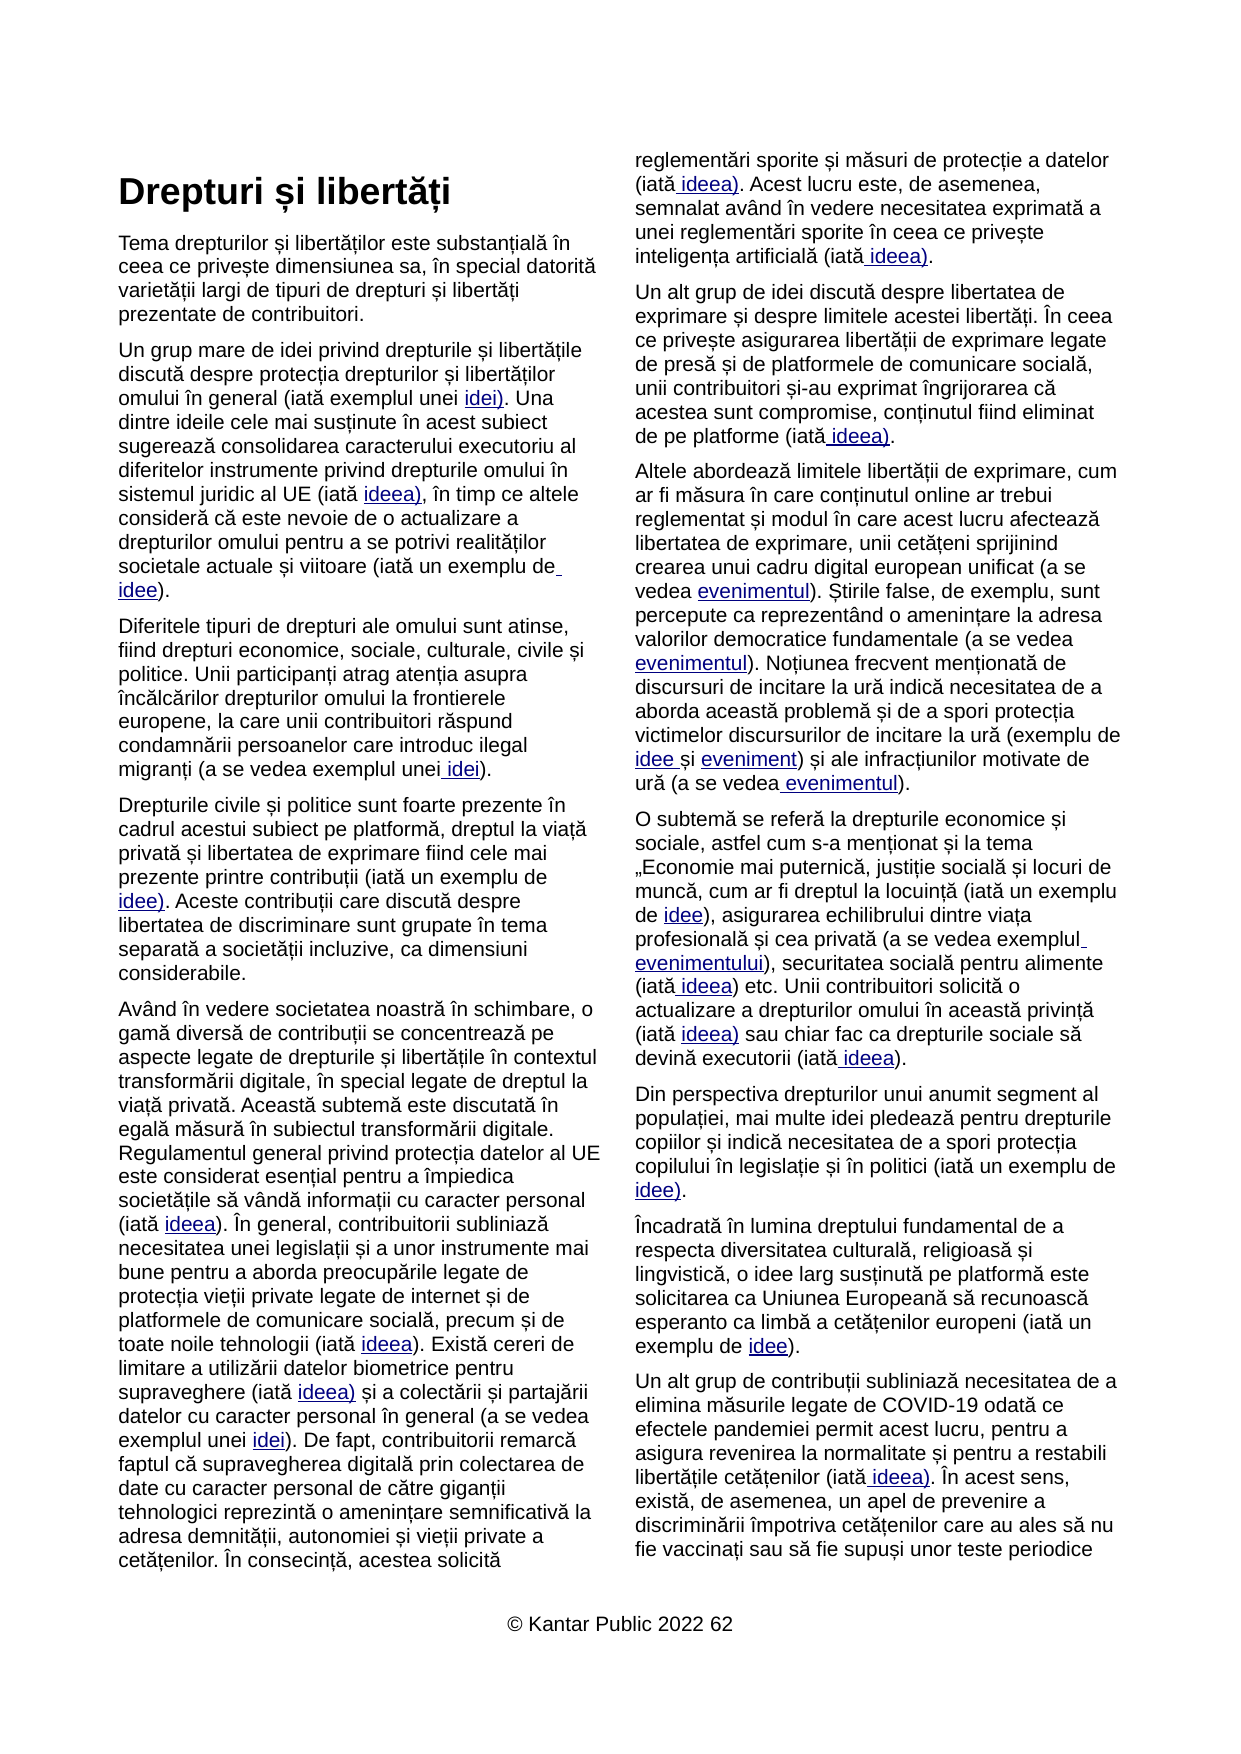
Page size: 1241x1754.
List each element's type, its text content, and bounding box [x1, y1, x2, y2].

text Un alt grup de idei discută despre libertatea de exprimare și despre limitele acestei libertăți. În ceea ce privește asigurarea libertății de exprimare legate de presă și de platformele de comunicare socială, unii contribuitori și-au exprimat îngrijorarea că acestea sunt compromise, conținutul fiind eliminat de pe platforme (iată ideea). [635, 280, 1122, 447]
subtitle Drepturi și libertăți [118, 169, 605, 212]
text Încadrată în lumina dreptului fundamental de a respecta diversitatea culturală, religioasă și lingvistică, o idee larg susținută pe platformă este solicitarea ca Uniunea Europeană să recunoască esperanto ca limbă a cetățenilor europeni (iată un exemplu de idee). [635, 1214, 1122, 1357]
text Un grup mare de idei privind drepturile și libertățile discută despre protecția drepturilor și libertăților omului în general (iată exemplul unei idei). Una dintre ideile cele mai susținute în acest subiect sugerează consolidarea caracterului executoriu al diferitelor instrumente privind drepturile omului în sistemul juridic al UE (iată ideea), în timp ce altele consideră că este nevoie de o actualizare a drepturilor omului pentru a se potrivi realităților societale actuale și viitoare (iată un exemplu de idee). [118, 338, 605, 602]
text reglementări sporite și măsuri de protecție a datelor (iată ideea). Acest lucru este, de asemenea, semnalat având în vedere necesitatea exprimată a unei reglementări sporite în ceea ce privește inteligența artificială (iată ideea). [635, 148, 1122, 268]
text Drepturile civile și politice sunt foarte prezente în cadrul acestui subiect pe platformă, dreptul la viață privată și libertatea de exprimare fiind cele mai prezente printre contribuții (iată un exemplu de idee). Aceste contribuții care discută despre libertatea de discriminare sunt grupate în tema separată a societății incluzive, ca dimensiuni considerabile. [118, 793, 605, 985]
text Altele abordează limitele libertății de exprimare, cum ar fi măsura în care conținutul online ar trebui reglementat și modul în care acest lucru afectează libertatea de exprimare, unii cetățeni sprijinind crearea unui cadru digital european unificat (a se vedea evenimentul). Știrile false, de exemplu, sunt percepute ca reprezentând o amenințare la adresa valorilor democratice fundamentale (a se vedea evenimentul). Noțiunea frecvent menționată de discursuri de incitare la ură indică necesitatea de a aborda această problemă și de a spori protecția victimelor discursurilor de incitare la ură (exemplu de idee și eveniment) și ale infracțiunilor motivate de ură (a se vedea evenimentul). [635, 459, 1122, 795]
text Din perspectiva drepturilor unui anumit segment al populației, mai multe idei pledează pentru drepturile copiilor și indică necesitatea de a spori protecția copilului în legislație și în politici (iată un exemplu de idee). [635, 1082, 1122, 1202]
text Având în vedere societatea noastră în schimbare, o gamă diversă de contribuții se concentrează pe aspecte legate de drepturile și libertățile în contextul transformării digitale, în special legate de dreptul la viață privată. Această subtemă este discutată în egală măsură în subiectul transformării digitale. Regulamentul general privind protecția datelor al UE este considerat esențial pentru a împiedica societățile să vândă informații cu caracter personal (iată ideea). În general, contribuitorii subliniază necesitatea unei legislații și a unor instrumente mai bune pentru a aborda preocupările legate de protecția vieții private legate de internet și de platformele de comunicare socială, precum și de toate noile tehnologii (iată ideea). Există cereri de limitare a utilizării datelor biometrice pentru supraveghere (iată ideea) și a colectării și partajării datelor cu caracter personal în general (a se vedea exemplul unei idei). De fapt, contribuitorii remarcă faptul că supravegherea digitală prin colectarea de date cu caracter personal de către giganții tehnologici reprezintă o amenințare semnificativă la adresa demnității, autonomiei și vieții private a cetățenilor. În consecință, acestea solicită [118, 997, 605, 1572]
text Tema drepturilor și libertăților este substanțială în ceea ce privește dimensiunea sa, în special datorită varietății largi de tipuri de drepturi și libertăți prezentate de contribuitori. [118, 230, 605, 326]
text O subtemă se referă la drepturile economice și sociale, astfel cum s-a menționat și la tema „Economie mai puternică, justiție socială și locuri de muncă, cum ar fi dreptul la locuință (iată un exemplu de idee), asigurarea echilibrului dintre viața profesională și cea privată (a se vedea exemplul evenimentului), securitatea socială pentru alimente (iată ideea) etc. Unii contribuitori solicită o actualizare a drepturilor omului în această privință (iată ideea) sau chiar fac ca drepturile sociale să devină executorii (iată ideea). [635, 807, 1122, 1070]
text Un alt grup de contribuții subliniază necesitatea de a elimina măsurile legate de COVID-19 odată ce efectele pandemiei permit acest lucru, pentru a asigura revenirea la normalitate și pentru a restabili libertățile cetățenilor (iată ideea). În acest sens, există, de asemenea, un apel de prevenire a discriminării împotriva cetățenilor care au ales să nu fie vaccinați sau să fie supuși unor teste periodice [635, 1369, 1122, 1561]
text Diferitele tipuri de drepturi ale omului sunt atinse, fiind drepturi economice, sociale, culturale, civile și politice. Unii participanți atrag atenția asupra încălcărilor drepturilor omului la frontierele europene, la care unii contribuitori răspund condamnării persoanelor care introduc ilegal migranți (a se vedea exemplul unei idei). [118, 613, 605, 781]
